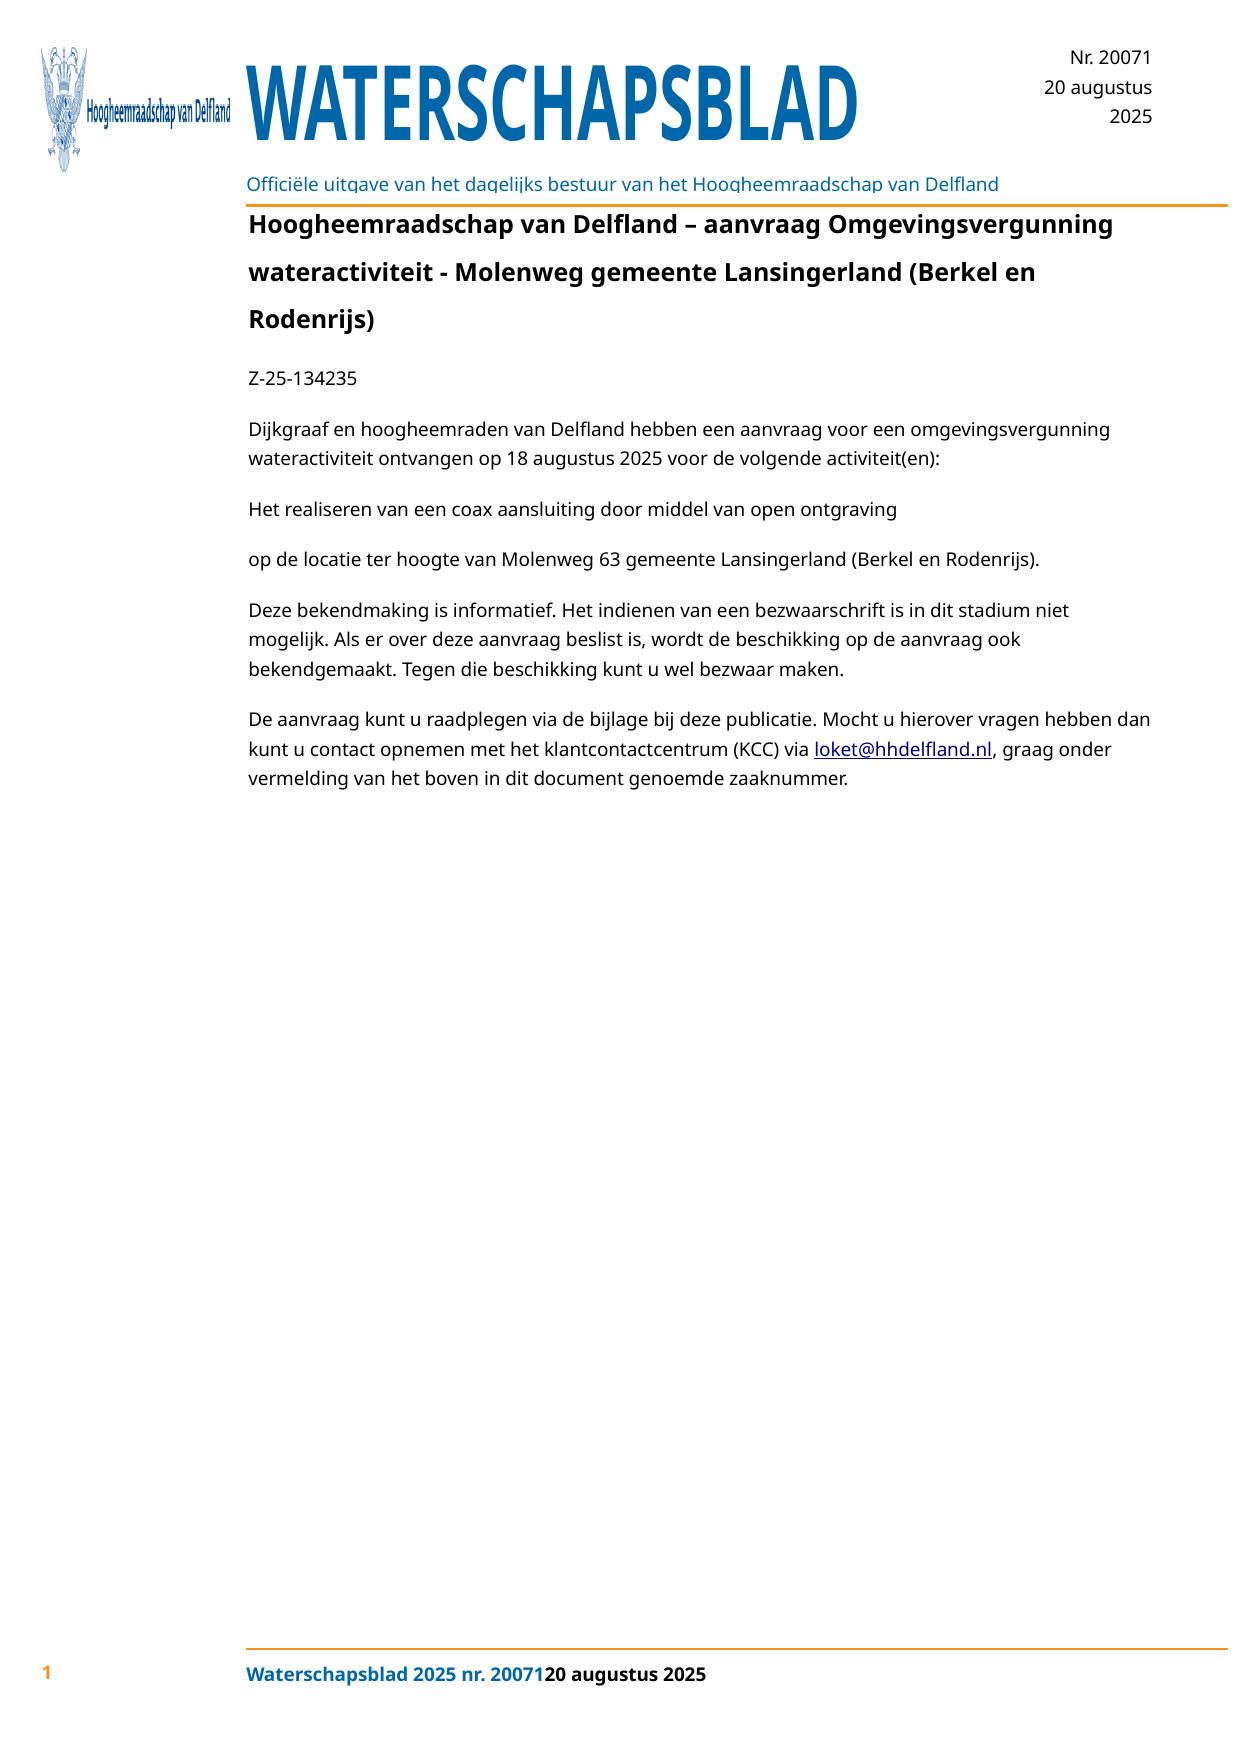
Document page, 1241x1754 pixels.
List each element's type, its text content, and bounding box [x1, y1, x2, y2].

text De aanvraag kunt u raadplegen via de bijlage bij deze publicatie. Mocht u hierover vragen hebben dan kunt u contact opnemen met het klantcontactcentrum (KCC) via loket@hhdelfland.nl, graag onder vermelding van het boven in dit document genoemde zaaknummer. [248, 706, 1152, 791]
text Hoogheemraadschap van Delfland – aanvraag Omgevingsvergunning wateractiviteit - Molenweg gemeente Lansingerland (Berkel en Rodenrijs) [248, 207, 1152, 336]
text op de locatie ter hoogte van Molenweg 63 gemeente Lansingerland (Berkel en Rodenrijs). [248, 546, 1152, 572]
text Z-25-134235 [248, 366, 1152, 391]
picture [41, 47, 231, 172]
text Deze bekendmaking is informatief. Het indienen van een bezwaarschrift is in dit stadium niet mogelijk. Als er over deze aanvraag beslist is, wordt de beschikking op de aanvraag ook bekendgemaakt. Tegen die beschikking kunt u wel bezwaar maken. [248, 597, 1152, 682]
text Het realiseren van een coax aansluiting door middel van open ontgraving [248, 496, 1152, 522]
text Dijkgraaf en hoogheemraden van Delfland hebben een aanvraag voor een omgevingsvergunning wateractiviteit ontvangen op 18 augustus 2025 voor de volgende activiteit(en): [248, 416, 1152, 471]
